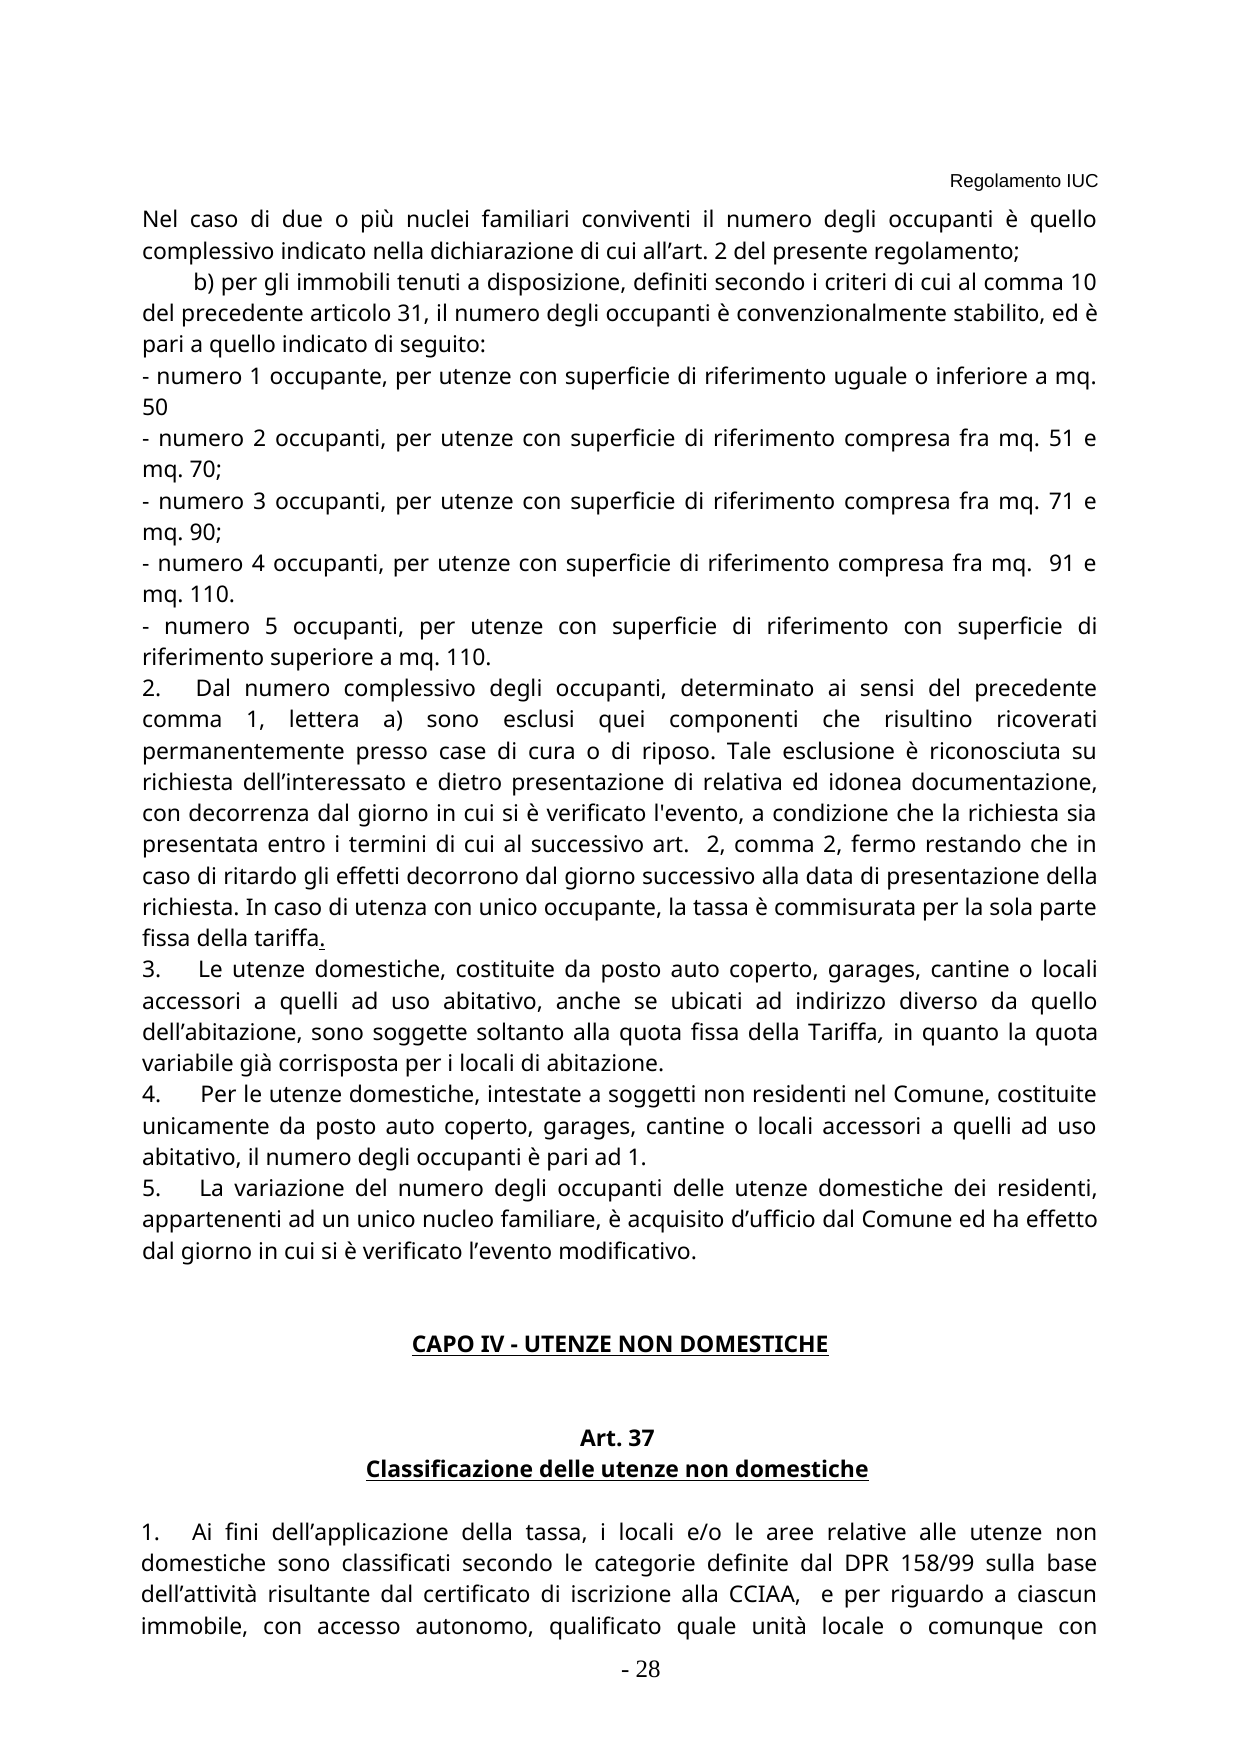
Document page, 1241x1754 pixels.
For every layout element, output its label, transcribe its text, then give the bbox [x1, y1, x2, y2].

text - numero 5 occupanti, per utenze con superficie di riferimento con superficie di riferimento superiore a mq. 110. [142, 609, 1098, 672]
text 3. Le utenze domestiche, costituite da posto auto coperto, garages, cantine o locali accessori a quelli ad uso abitativo, anche se ubicati ad indirizzo diverso da quello dell’abitazione, sono soggette soltanto alla quota fissa della Tariffa, in quanto la quota variabile già corrisposta per i locali di abitazione. [142, 953, 1098, 1078]
text Classificazione delle utenze non domestiche [142, 1453, 1098, 1484]
text Nel caso di due o più nuclei familiari conviventi il numero degli occupanti è quello complessivo indicato nella dichiarazione di cui all’art. 2 del presente regolamento; [142, 203, 1098, 266]
text 1. Ai fini dell’applicazione della tassa, i locali e/o le aree relative alle utenze non domestiche sono classificati secondo le categorie definite dal DPR 158/99 sulla base dell’attività risultante dal certificato di iscrizione alla CCIAA, e per riguardo a ciascun immobile, con accesso autonomo, qualificato quale unità locale o comunque con [141, 1516, 1098, 1641]
text - numero 4 occupanti, per utenze con superficie di riferimento compresa fra mq. 91 e mq. 110. [142, 547, 1098, 609]
text - numero 3 occupanti, per utenze con superficie di riferimento compresa fra mq. 71 e mq. 90; [142, 484, 1098, 547]
text - numero 1 occupante, per utenze con superficie di riferimento uguale o inferiore a mq. 50 [142, 359, 1098, 422]
text CAPO IV - UTENZE NON DOMESTICHE [142, 1328, 1098, 1359]
text - numero 2 occupanti, per utenze con superficie di riferimento compresa fra mq. 51 e mq. 70; [142, 422, 1098, 484]
text 2. Dal numero complessivo degli occupanti, determinato ai sensi del precedente comma 1, lettera a) sono esclusi quei componenti che risultino ricoverati permanentemente presso case di cura o di riposo. Tale esclusione è riconosciuta su richiesta dell’interessato e dietro presentazione di relativa ed idonea documentazione, con decorrenza dal giorno in cui si è verificato l'evento, a condizione che la richiesta sia presentata entro i termini di cui al successivo art. 2, comma 2, fermo restando che in caso di ritardo gli effetti decorrono dal giorno successivo alla data di presentazione della richiesta. In caso di utenza con unico occupante, la tassa è commisurata per la sola parte fissa della tariffa. [142, 672, 1098, 953]
text 4. Per le utenze domestiche, intestate a soggetti non residenti nel Comune, costituite unicamente da posto auto coperto, garages, cantine o locali accessori a quelli ad uso abitativo, il numero degli occupanti è pari ad 1. [142, 1078, 1098, 1172]
text b) per gli immobili tenuti a disposizione, definiti secondo i criteri di cui al comma 10 del precedente articolo 31, il numero degli occupanti è convenzionalmente stabilito, ed è pari a quello indicato di seguito: [142, 266, 1098, 359]
text Art. 37 [142, 1422, 1098, 1453]
text 5. La variazione del numero degli occupanti delle utenze domestiche dei residenti, appartenenti ad un unico nucleo familiare, è acquisito d’ufficio dal Comune ed ha effetto dal giorno in cui si è verificato l’evento modificativo. [142, 1172, 1098, 1266]
